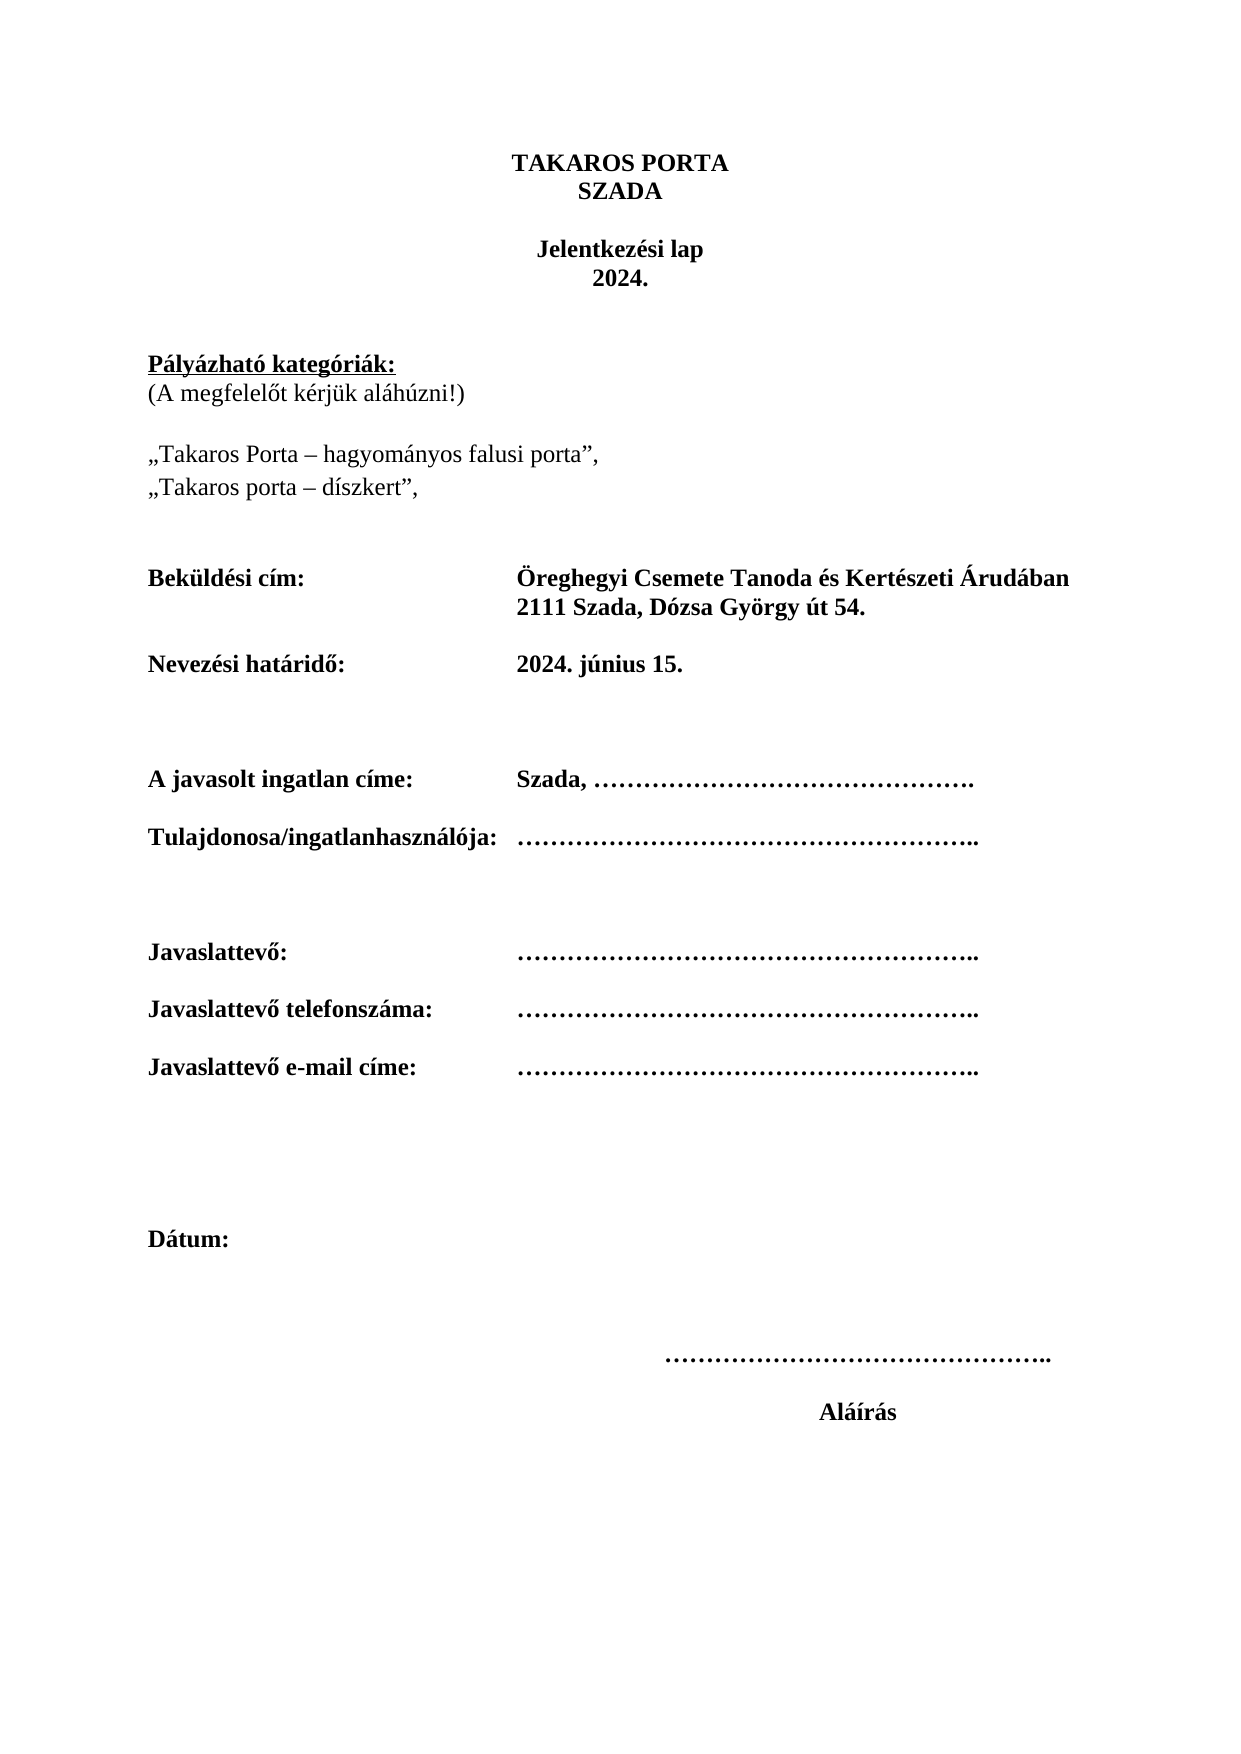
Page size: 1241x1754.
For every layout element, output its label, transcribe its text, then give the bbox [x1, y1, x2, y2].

text Javaslattevő telefonszáma: ……………………………………………….. [148, 994, 1093, 1023]
text Aláírás [148, 1397, 1093, 1425]
text Tulajdonosa/ingatlanhasználója: ……………………………………………….. [148, 822, 1093, 850]
text Beküldési cím: Öreghegyi Csemete Tanoda és Kertészeti Árudában [148, 563, 1093, 592]
text „Takaros Porta – hagyományos falusi porta”, [148, 439, 1093, 468]
text ……………………………………….. [148, 1339, 1093, 1368]
text SZADA [148, 176, 1093, 205]
text Javaslattevő: ……………………………………………….. [148, 937, 1093, 965]
text Pályázható kategóriák: [148, 349, 1093, 378]
text Dátum: [148, 1224, 1093, 1253]
text Nevezési határidő: 2024. június 15. [148, 649, 1093, 678]
text Javaslattevő e-mail címe: ……………………………………………….. [148, 1052, 1093, 1080]
text 2024. [148, 263, 1093, 291]
text TAKAROS PORTA [148, 148, 1093, 176]
text 2111 Szada, Dózsa György út 54. [148, 592, 1093, 620]
text Jelentkezési lap [148, 234, 1093, 263]
text A javasolt ingatlan címe: Szada, ………………………………………. [148, 764, 1093, 793]
text (A megfelelőt kérjük aláhúzni!) [148, 378, 1093, 406]
text „Takaros porta – díszkert”, [148, 472, 1093, 501]
